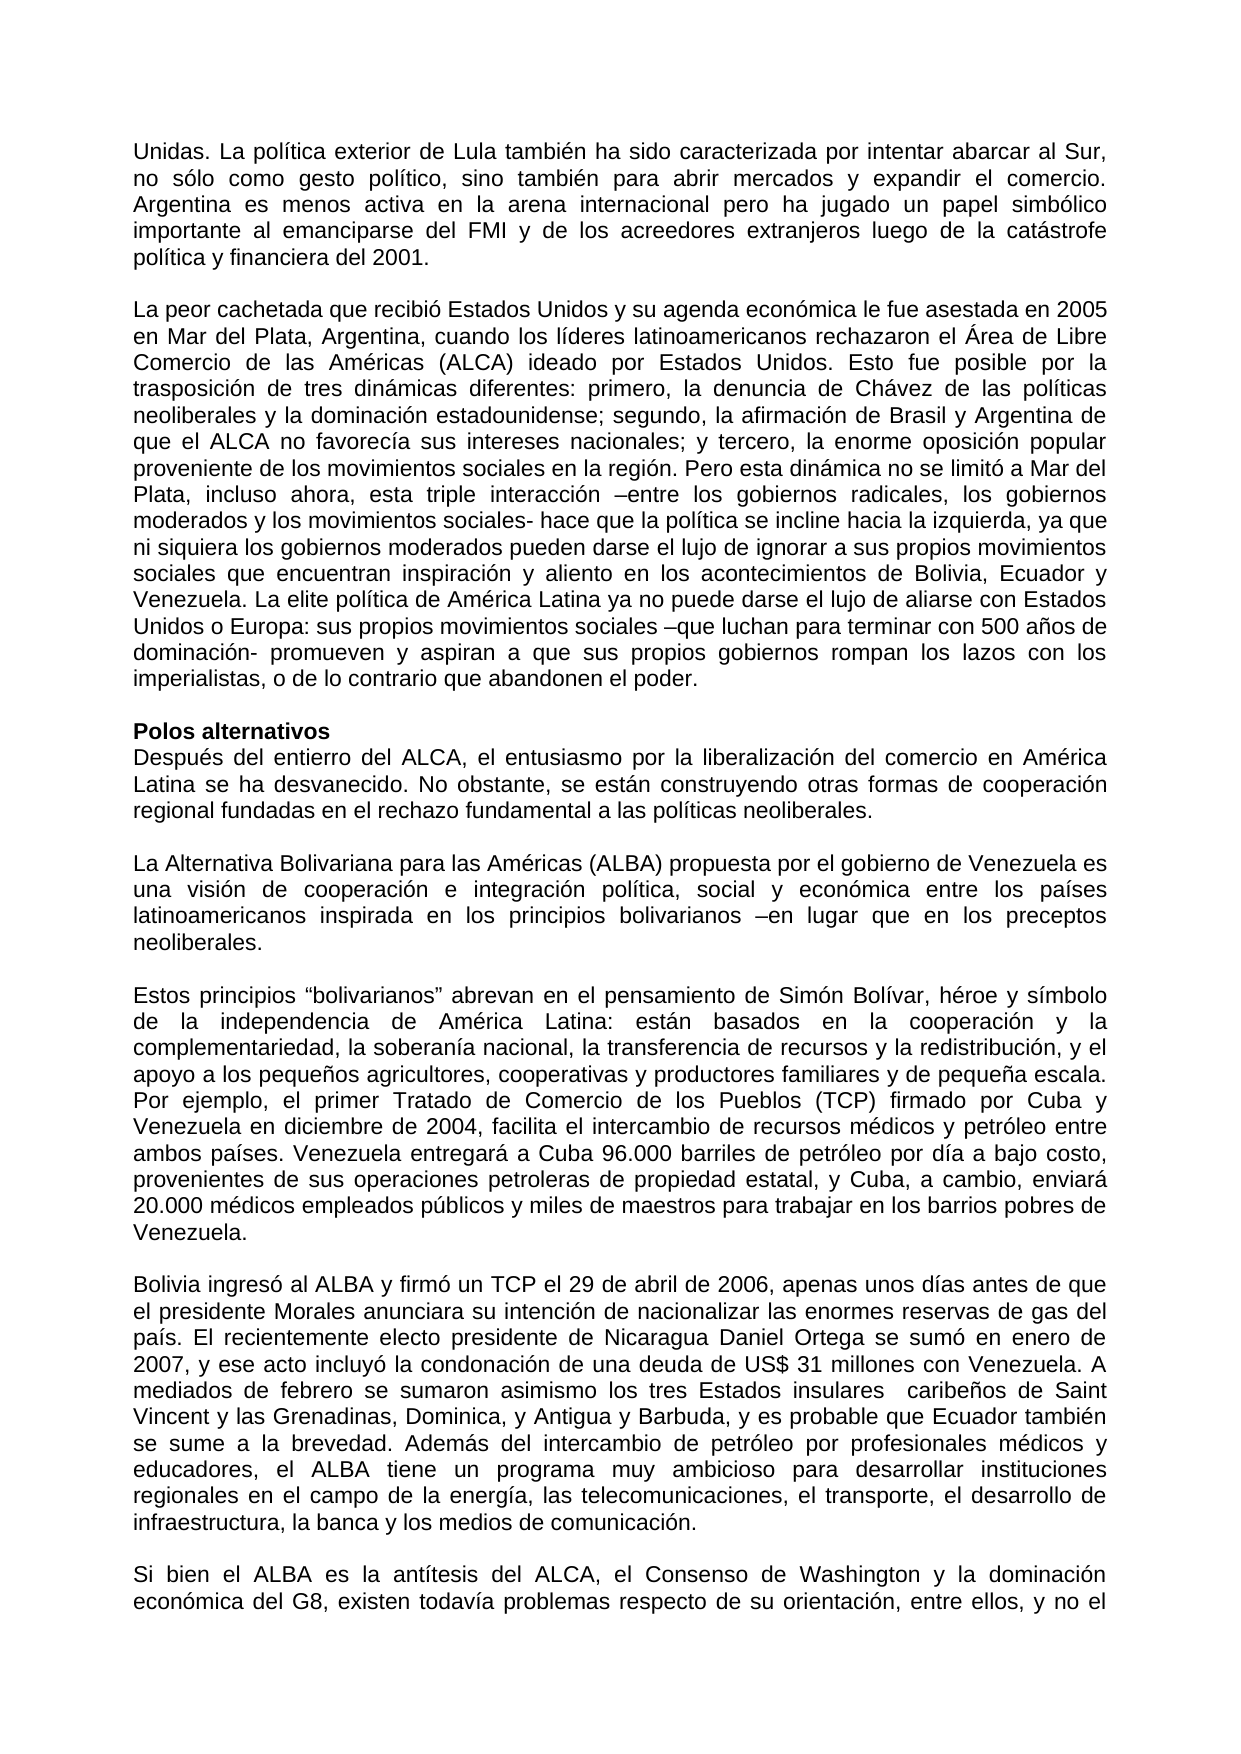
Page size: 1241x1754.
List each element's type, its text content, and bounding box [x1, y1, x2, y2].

text Si bien el ALBA es la antítesis del ALCA, el Consenso de Washington y la dominación económica del G8, existen todavía problemas respecto de su orientación, entre ellos, y no el [133, 1561, 1108, 1614]
text Bolivia ingresó al ALBA y firmó un TCP el 29 de abril de 2006, apenas unos días antes de que el presidente Morales anunciara su intención de nacionalizar las enormes reservas de gas del país. El recientemente electo presidente de Nicaragua Daniel Ortega se sumó en enero de 2007, y ese acto incluyó la condonación de una deuda de US$ 31 millones con Venezuela. A mediados de febrero se sumaron asimismo los tres Estados insulares caribeños de Saint Vincent y las Grenadinas, Dominica, y Antigua y Barbuda, y es probable que Ecuador también se sume a la brevedad. Además del intercambio de petróleo por profesionales médicos y educadores, el ALBA tiene un programa muy ambicioso para desarrollar instituciones regionales en el campo de la energía, las telecomunicaciones, el transporte, el desarrollo de infraestructura, la banca y los medios de comunicación. [133, 1271, 1108, 1535]
text La Alternativa Bolivariana para las Américas (ALBA) propuesta por el gobierno de Venezuela es una visión de cooperación e integración política, social y económica entre los países latinoamericanos inspirada en los principios bolivarianos –en lugar que en los preceptos neoliberales. [133, 850, 1108, 955]
text Unidas. La política exterior de Lula también ha sido caracterizada por intentar abarcar al Sur, no sólo como gesto político, sino también para abrir mercados y expandir el comercio. Argentina es menos activa en la arena internacional pero ha jugado un papel simbólico importante al emanciparse del FMI y de los acreedores extranjeros luego de la catástrofe política y financiera del 2001. [133, 138, 1108, 270]
text Después del entierro del ALCA, el entusiasmo por la liberalización del comercio en América Latina se ha desvanecido. No obstante, se están construyendo otras formas de cooperación regional fundadas en el rechazo fundamental a las políticas neoliberales. [133, 744, 1108, 823]
text La peor cachetada que recibió Estados Unidos y su agenda económica le fue asestada en 2005 en Mar del Plata, Argentina, cuando los líderes latinoamericanos rechazaron el Área de Libre Comercio de las Américas (ALCA) ideado por Estados Unidos. Esto fue posible por la trasposición de tres dinámicas diferentes: primero, la denuncia de Chávez de las políticas neoliberales y la dominación estadounidense; segundo, la afirmación de Brasil y Argentina de que el ALCA no favorecía sus intereses nacionales; y tercero, la enorme oposición popular proveniente de los movimientos sociales en la región. Pero esta dinámica no se limitó a Mar del Plata, incluso ahora, esta triple interacción –entre los gobiernos radicales, los gobiernos moderados y los movimientos sociales- hace que la política se incline hacia la izquierda, ya que ni siquiera los gobiernos moderados pueden darse el lujo de ignorar a sus propios movimientos sociales que encuentran inspiración y aliento en los acontecimientos de Bolivia, Ecuador y Venezuela. La elite política de América Latina ya no puede darse el lujo de aliarse con Estados Unidos o Europa: sus propios movimientos sociales –que luchan para terminar con 500 años de dominación- promueven y aspiran a que sus propios gobiernos rompan los lazos con los imperialistas, o de lo contrario que abandonen el poder. [133, 296, 1108, 692]
text Polos alternativos [133, 718, 1108, 744]
text Estos principios “bolivarianos” abrevan en el pensamiento de Simón Bolívar, héroe y símbolo de la independencia de América Latina: están basados en la cooperación y la complementariedad, la soberanía nacional, la transferencia de recursos y la redistribución, y el apoyo a los pequeños agricultores, cooperativas y productores familiares y de pequeña escala. Por ejemplo, el primer Tratado de Comercio de los Pueblos (TCP) firmado por Cuba y Venezuela en diciembre de 2004, facilita el intercambio de recursos médicos y petróleo entre ambos países. Venezuela entregará a Cuba 96.000 barriles de petróleo por día a bajo costo, provenientes de sus operaciones petroleras de propiedad estatal, y Cuba, a cambio, enviará 20.000 médicos empleados públicos y miles de maestros para trabajar en los barrios pobres de Venezuela. [133, 982, 1108, 1245]
